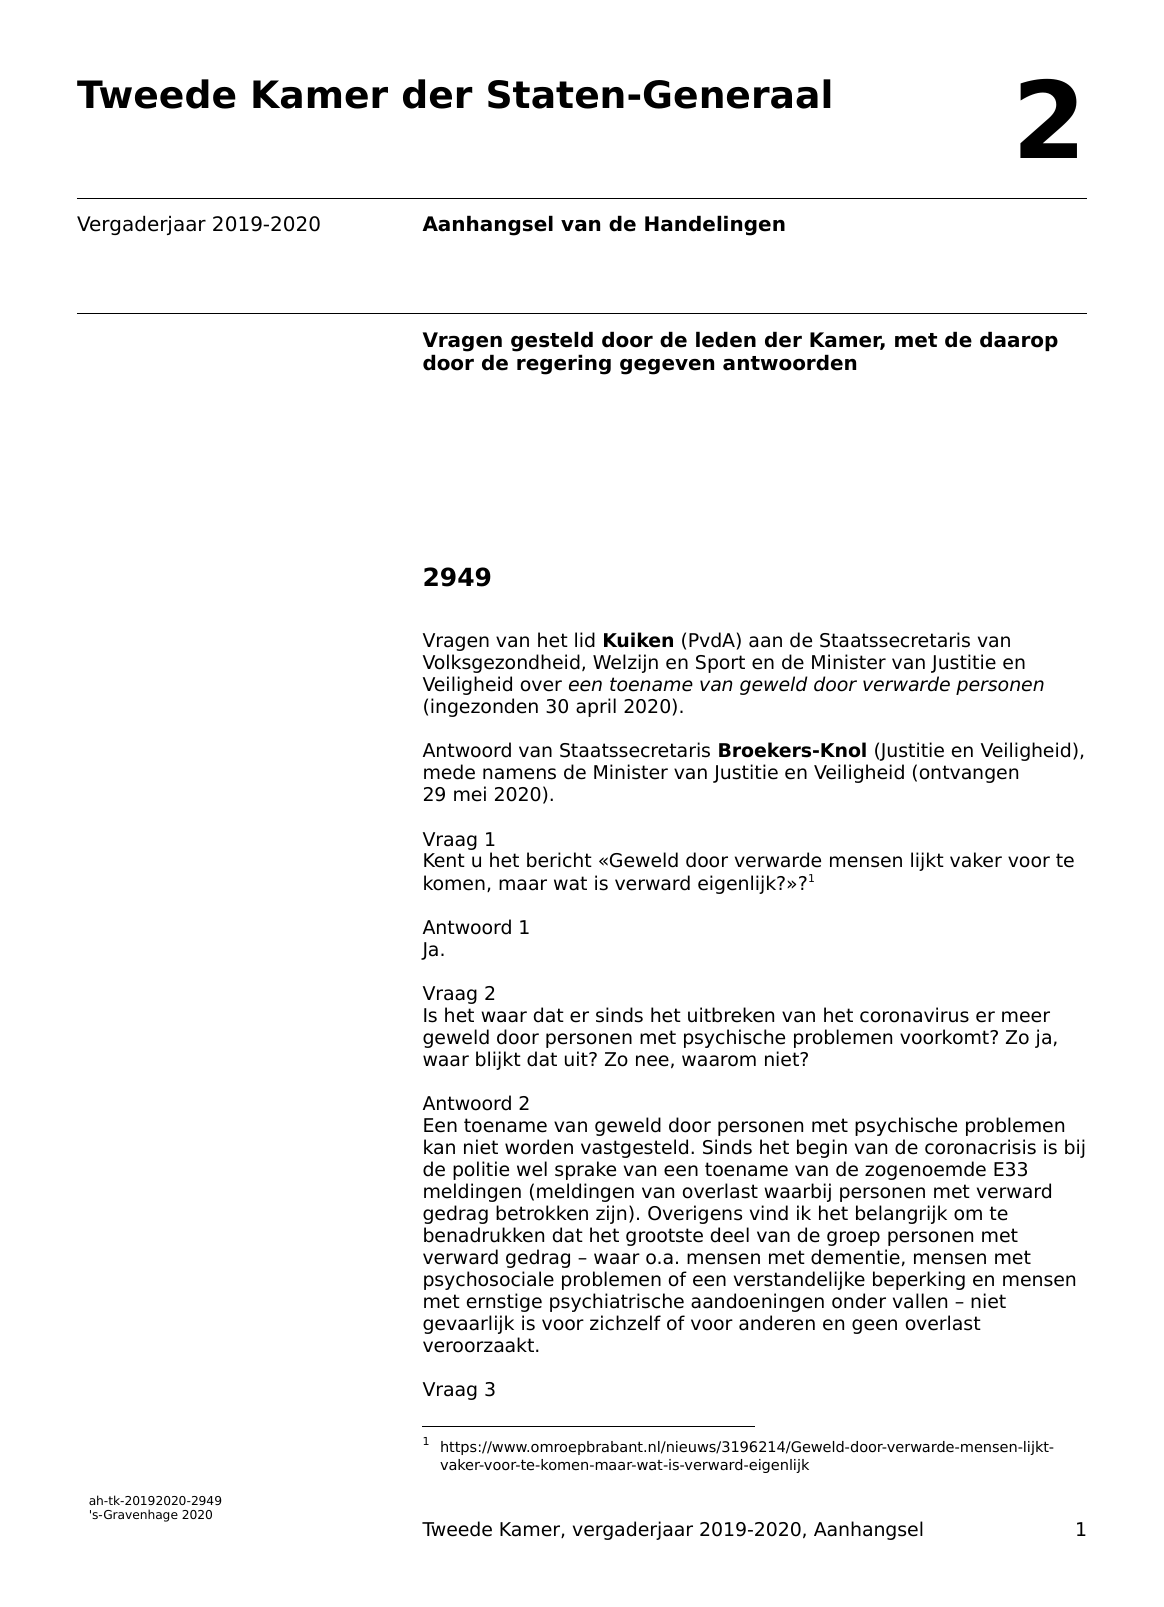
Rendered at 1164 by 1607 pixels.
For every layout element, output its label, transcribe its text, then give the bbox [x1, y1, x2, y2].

text Antwoord 2 [422, 1093, 1087, 1115]
table_cell Aanhangsel van de Handelingen [422, 199, 1087, 313]
text 2949 [422, 563, 1087, 592]
text Vraag 2 [422, 983, 1087, 1005]
table_cell Vragen gesteld door de leden der Kamer, met de daarop door de regering gegeven antwoorden [422, 314, 1087, 375]
text Ja. [422, 938, 1087, 961]
text https://www.omroepbrabant.nl/nieuws/3196214/Geweld-door-verwarde-mensen-lijkt-vaker-voor-te-komen-maar-wat-is-verward-eigenlijk [422, 1435, 1087, 1474]
text 's-Gravenhage 2020 [88, 1508, 323, 1522]
table_cell [77, 314, 422, 375]
text ah-tk-20192020-2949 [88, 1494, 323, 1508]
text Vraag 1 [422, 828, 1087, 850]
text Is het waar dat er sinds het uitbreken van het coronavirus er meer geweld door personen met psychische problemen voorkomt? Zo ja, waar blijkt dat uit? Zo nee, waarom niet? [422, 1005, 1087, 1071]
table_cell Vergaderjaar 2019-2020 [77, 199, 422, 313]
table_header Tweede Kamer der Staten-Generaal [77, 59, 886, 198]
text Antwoord 1 [422, 917, 1087, 938]
text Kent u het bericht «Geweld door verwarde mensen lijkt vaker voor te komen, maar wat is verward eigenlijk?»? [422, 850, 1087, 894]
text Een toename van geweld door personen met psychische problemen kan niet worden vastgesteld. Sinds het begin van de coronacrisis is bij de politie wel sprake van een toename van de zogenoemde E33 meldingen (meldingen van overlast waarbij personen met verward gedrag betrokken zijn). Overigens vind ik het belangrijk om te benadrukken dat het grootste deel van de groep personen met verward gedrag – waar o.a. mensen met dementie, mensen met psychosociale problemen of een verstandelijke beperking en mensen met ernstige psychiatrische aandoeningen onder vallen – niet gevaarlijk is voor zichzelf of voor anderen en geen overlast veroorzaakt. [422, 1115, 1087, 1357]
text Vraag 3 [422, 1379, 1087, 1401]
table_header 2 [886, 59, 1087, 198]
text Vragen van het lid Kuiken (PvdA) aan de Staatssecretaris van Volksgezondheid, Welzijn en Sport en de Minister van Justitie en Veiligheid over een toename van geweld door verwarde personen (ingezonden 30 april 2020). [422, 630, 1087, 718]
text Antwoord van Staatssecretaris Broekers-Knol (Justitie en Veiligheid), mede namens de Minister van Justitie en Veiligheid (ontvangen 29 mei 2020). [422, 740, 1087, 806]
